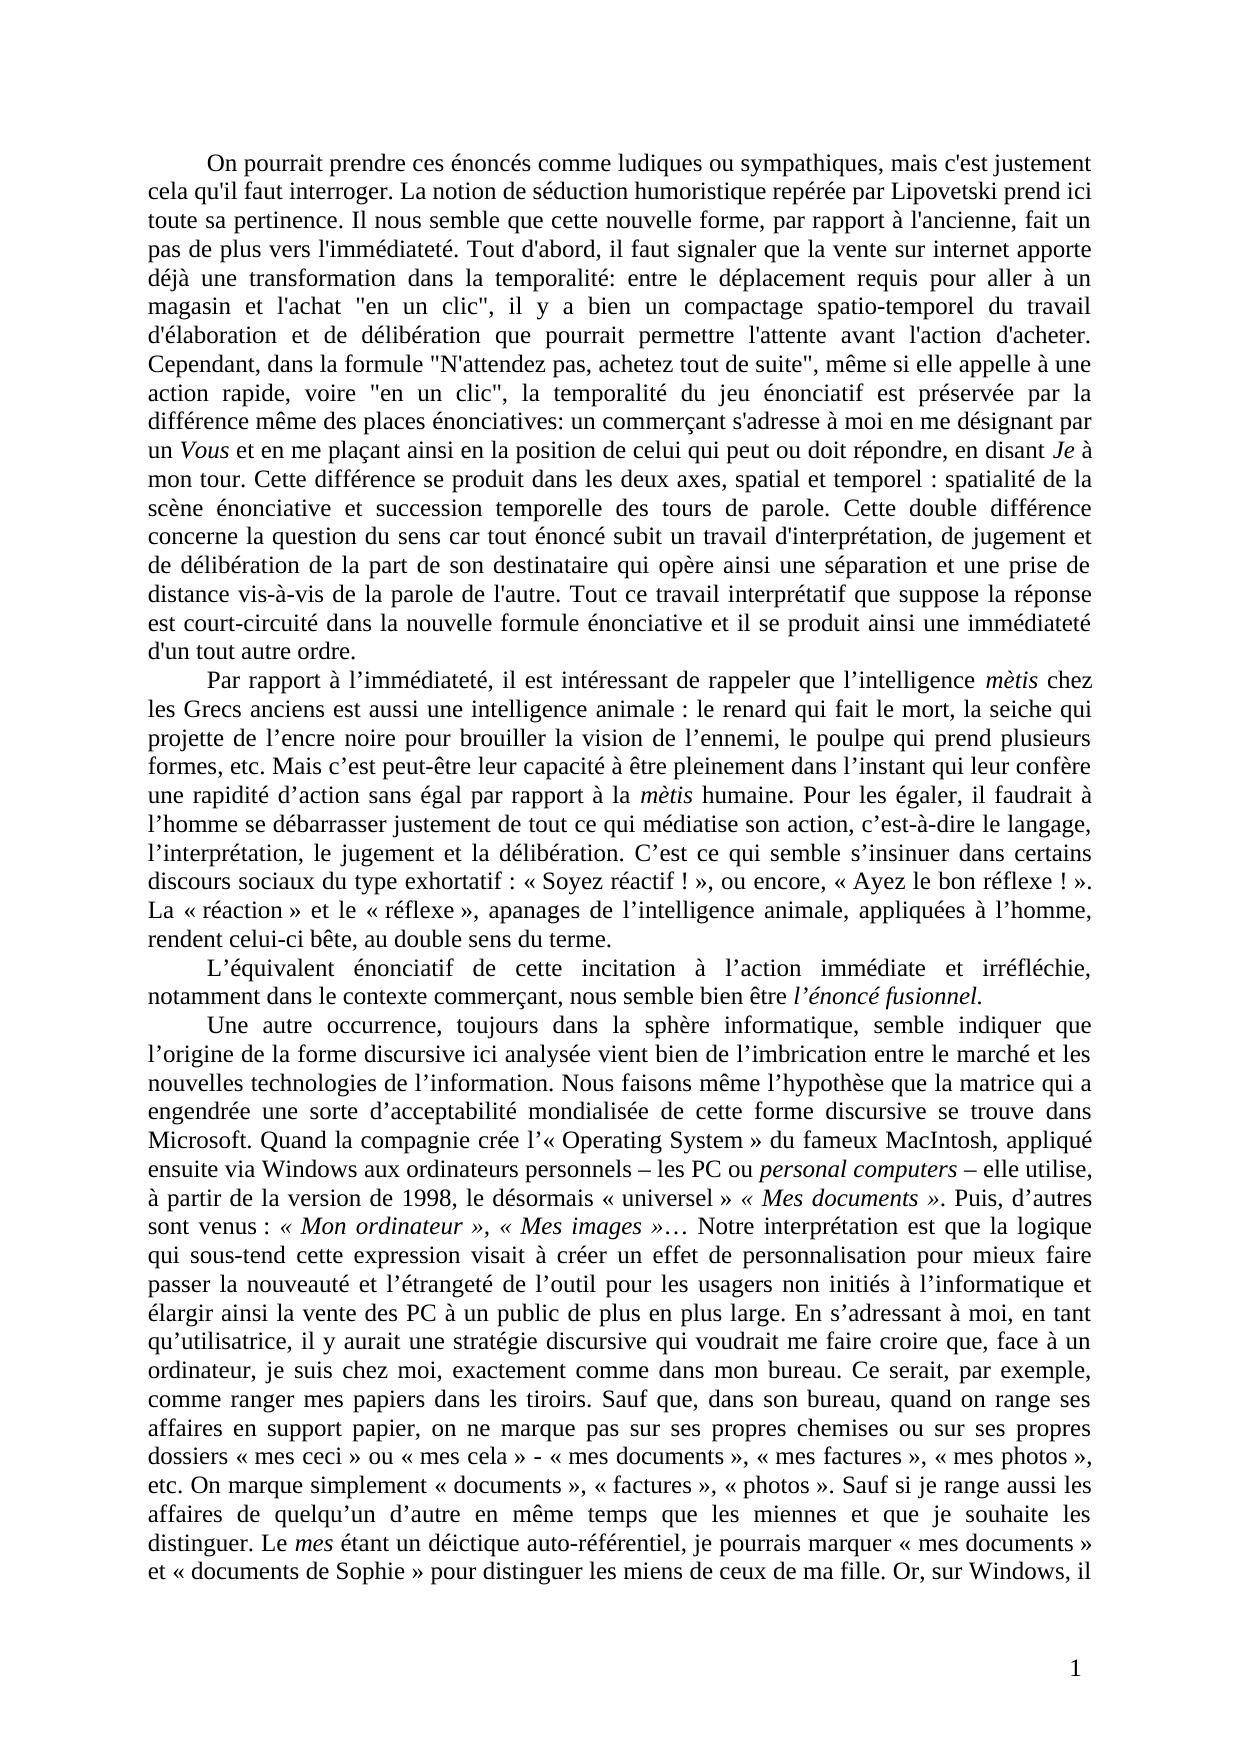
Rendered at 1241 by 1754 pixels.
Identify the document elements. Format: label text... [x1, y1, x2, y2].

text Par rapport à l’immédiateté, il est intéressant de rappeler que l’intelligence mètis chez les Grecs anciens est aussi une intelligence animale : le renard qui fait le mort, la seiche qui projette de l’encre noire pour brouiller la vision de l’ennemi, le poulpe qui prend plusieurs formes, etc. Mais c’est peut-être leur capacité à être pleinement dans l’instant qui leur confère une rapidité d’action sans égal par rapport à la mètis humaine. Pour les égaler, il faudrait à l’homme se débarrasser justement de tout ce qui médiatise son action, c’est-à-dire le langage, l’interprétation, le jugement et la délibération. C’est ce qui semble s’insinuer dans certains discours sociaux du type exhortatif : « Soyez réactif ! », ou encore, « Ayez le bon réflexe ! ». La « réaction » et le « réflexe », apanages de l’intelligence animale, appliquées à l’homme, rendent celui-ci bête, au double sens du terme. [148, 665, 1093, 953]
text Une autre occurrence, toujours dans la sphère informatique, semble indiquer que l’origine de la forme discursive ici analysée vient bien de l’imbrication entre le marché et les nouvelles technologies de l’information. Nous faisons même l’hypothèse que la matrice qui a engendrée une sorte d’acceptabilité mondialisée de cette forme discursive se trouve dans Microsoft. Quand la compagnie crée l’« Operating System » du fameux MacIntosh, appliqué ensuite via Windows aux ordinateurs personnels – les PC ou personal computers – elle utilise, à partir de la version de 1998, le désormais « universel » « Mes documents ». Puis, d’autres sont venus : « Mon ordinateur », « Mes images »… Notre interprétation est que la logique qui sous-tend cette expression visait à créer un effet de personnalisation pour mieux faire passer la nouveauté et l’étrangeté de l’outil pour les usagers non initiés à l’informatique et élargir ainsi la vente des PC à un public de plus en plus large. En s’adressant à moi, en tant qu’utilisatrice, il y aurait une stratégie discursive qui voudrait me faire croire que, face à un ordinateur, je suis chez moi, exactement comme dans mon bureau. Ce serait, par exemple, comme ranger mes papiers dans les tiroirs. Sauf que, dans son bureau, quand on range ses affaires en support papier, on ne marque pas sur ses propres chemises ou sur ses propres dossiers « mes ceci » ou « mes cela » - « mes documents », « mes factures », « mes photos », etc. On marque simplement « documents », « factures », « photos ». Sauf si je range aussi les affaires de quelqu’un d’autre en même temps que les miennes et que je souhaite les distinguer. Le mes étant un déictique auto-référentiel, je pourrais marquer « mes documents » et « documents de Sophie » pour distinguer les miens de ceux de ma fille. Or, sur Windows, il [148, 1010, 1093, 1585]
text L’équivalent énonciatif de cette incitation à l’action immédiate et irréfléchie, notamment dans le contexte commerçant, nous semble bien être l’énoncé fusionnel. [148, 953, 1093, 1010]
text On pourrait prendre ces énoncés comme ludiques ou sympathiques, mais c'est justement cela qu'il faut interroger. La notion de séduction humoristique repérée par Lipovetski prend ici toute sa pertinence. Il nous semble que cette nouvelle forme, par rapport à l'ancienne, fait un pas de plus vers l'immédiateté. Tout d'abord, il faut signaler que la vente sur internet apporte déjà une transformation dans la temporalité: entre le déplacement requis pour aller à un magasin et l'achat "en un clic", il y a bien un compactage spatio-temporel du travail d'élaboration et de délibération que pourrait permettre l'attente avant l'action d'acheter. Cependant, dans la formule "N'attendez pas, achetez tout de suite", même si elle appelle à une action rapide, voire "en un clic", la temporalité du jeu énonciatif est préservée par la différence même des places énonciatives: un commerçant s'adresse à moi en me désignant par un Vous et en me plaçant ainsi en la position de celui qui peut ou doit répondre, en disant Je à mon tour. Cette différence se produit dans les deux axes, spatial et temporel : spatialité de la scène énonciative et succession temporelle des tours de parole. Cette double différence concerne la question du sens car tout énoncé subit un travail d'interprétation, de jugement et de délibération de la part de son destinataire qui opère ainsi une séparation et une prise de distance vis-à-vis de la parole de l'autre. Tout ce travail interprétatif que suppose la réponse est court-circuité dans la nouvelle formule énonciative et il se produit ainsi une immédiateté d'un tout autre ordre. [148, 148, 1093, 665]
